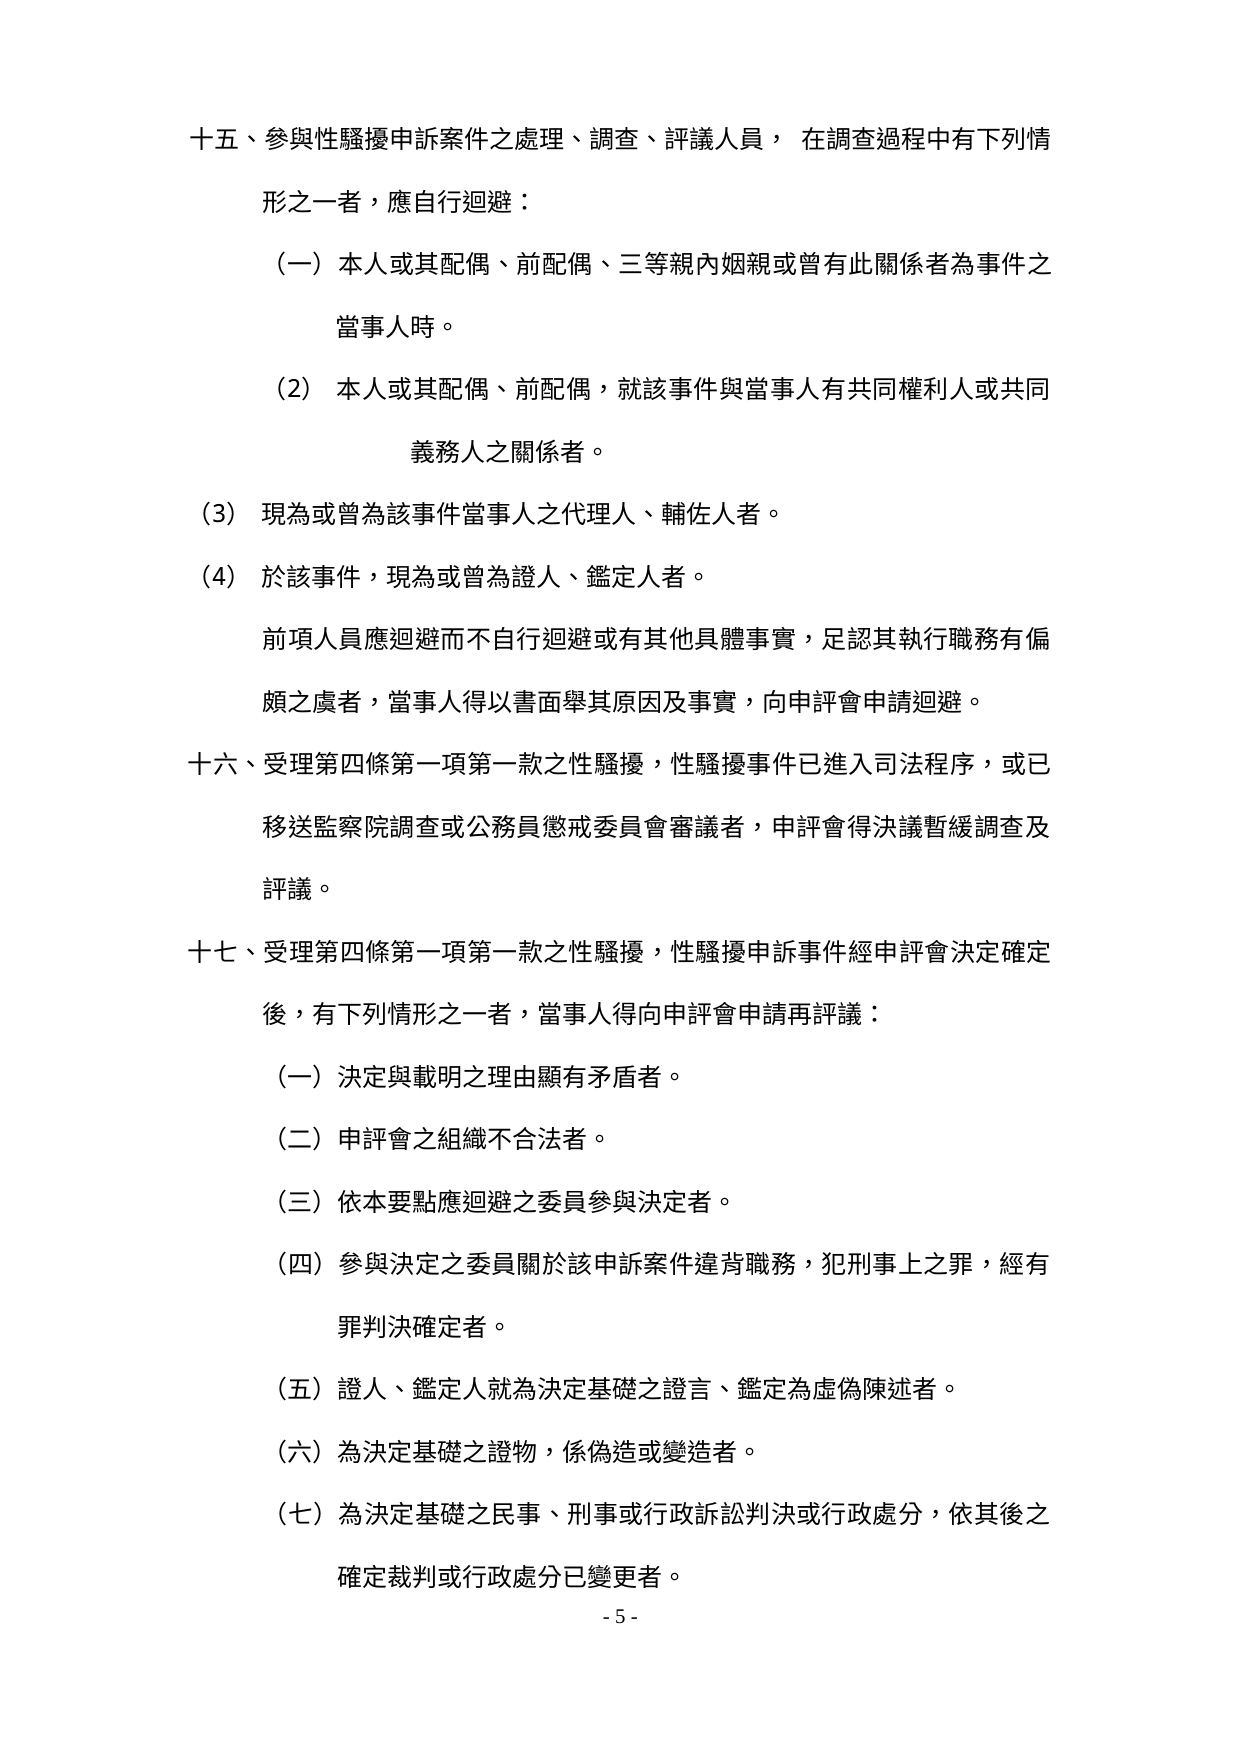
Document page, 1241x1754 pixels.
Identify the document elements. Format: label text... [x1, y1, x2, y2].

text （二）申評會之組織不合法者。 [262, 1096, 1053, 1159]
text （三）依本要點應迴避之委員參與決定者。 [262, 1159, 1053, 1221]
text （四）參與決定之委員關於該申訴案件違背職務，犯刑事上之罪，經有罪判決確定者。 [262, 1221, 1053, 1346]
text （一）決定與載明之理由顯有矛盾者。 [262, 1034, 1053, 1096]
list 本人或其配偶、前配偶，就該事件與當事人有共同權利人或共同義務人之關係者。 [261, 346, 1053, 471]
text （一）本人或其配偶、前配偶、三等親內姻親或曾有此關係者為事件之當事人時。 [261, 221, 1053, 346]
text （六）為決定基礎之證物，係偽造或變造者。 [262, 1409, 1053, 1471]
list 現為或曾為該事件當事人之代理人、輔佐人者。 [186, 471, 1053, 534]
text 十五、參與性騷擾申訴案件之處理、調查、評議人員， 在調查過程中有下列情形之一者，應自行迴避： [189, 96, 1053, 221]
text （七）為決定基礎之民事、刑事或行政訴訟判決或行政處分，依其後之確定裁判或行政處分已變更者。 [262, 1471, 1053, 1596]
text 十七、受理第四條第一項第一款之性騷擾，性騷擾申訴事件經申評會決定確定後，有下列情形之一者，當事人得向申評會申請再評議： [187, 909, 1053, 1034]
text 十六、受理第四條第一項第一款之性騷擾，性騷擾事件已進入司法程序，或已移送監察院調查或公務員懲戒委員會審議者，申評會得決議暫緩調查及評議。 [187, 721, 1053, 909]
text 前項人員應迴避而不自行迴避或有其他具體事實，足認其執行職務有偏頗之虞者，當事人得以書面舉其原因及事實，向申評會申請迴避。 [262, 596, 1053, 721]
text （五）證人、鑑定人就為決定基礎之證言、鑑定為虛偽陳述者。 [262, 1346, 1053, 1409]
list 於該事件，現為或曾為證人、鑑定人者。 [186, 534, 1053, 596]
